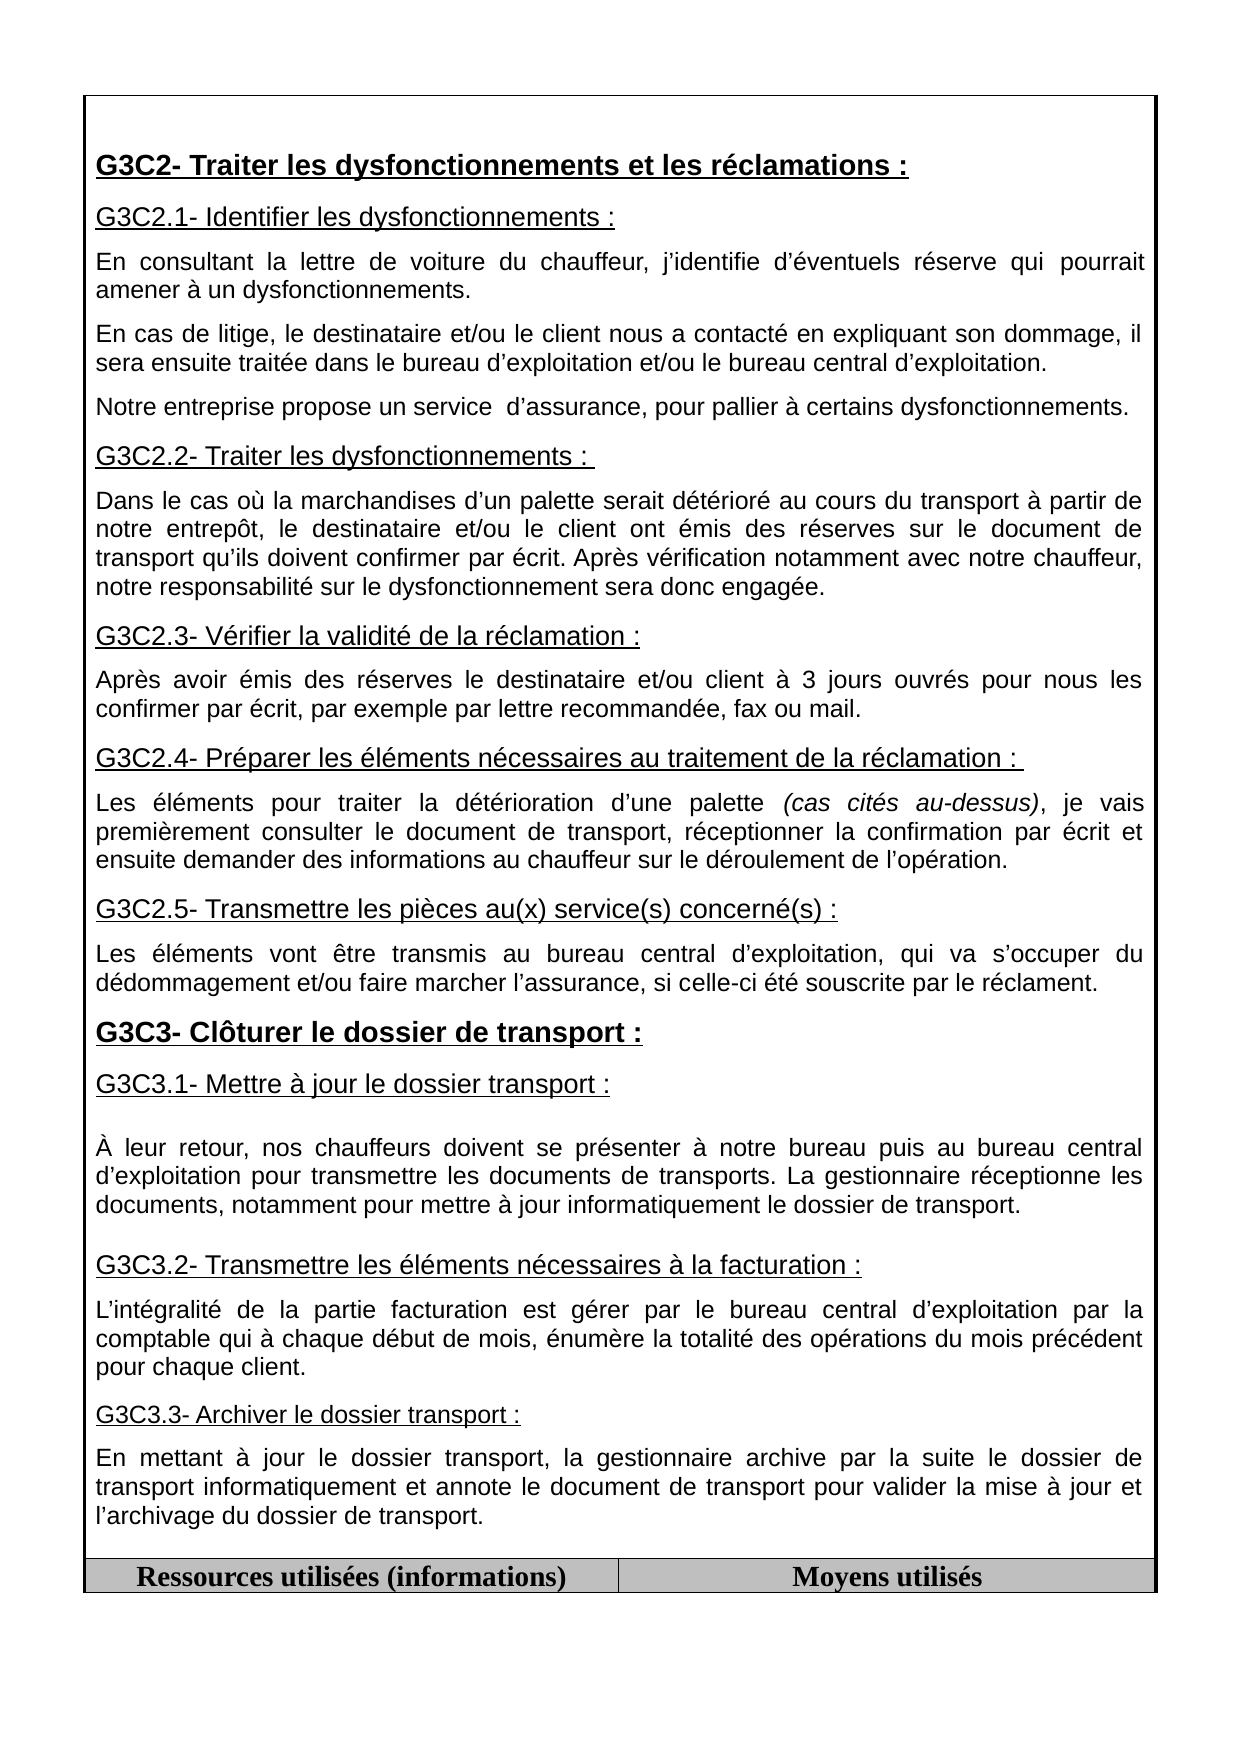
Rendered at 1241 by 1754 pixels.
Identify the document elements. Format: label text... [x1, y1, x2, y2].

table_cell G3C2- Traiter les dysfonctionnements et les réclamations : G3C2.1- Identifier les dysfonctionnements : En consultant la lettre de voiture du chauffeur, j’identifie d’éventuels réserve qui pourrait amener à un dysfonctionnements. En cas de litige, le destinataire et/ou le client nous a contacté en expliquant son dommage, il sera ensuite traitée dans le bureau d’exploitation et/ou le bureau central d’exploitation. Notre entreprise propose un service d’assurance, pour pallier à certains dysfonctionnements. G3C2.2- Traiter les dysfonctionnements : Dans le cas où la marchandises d’un palette serait détérioré au cours du transport à partir de notre entrepôt, le destinataire et/ou le client ont émis des réserves sur le document de transport qu’ils doivent confirmer par écrit. Après vérification notamment avec notre chauffeur, notre responsabilité sur le dysfonctionnement sera donc engagée. G3C2.3- Vérifier la validité de la réclamation : Après avoir émis des réserves le destinataire et/ou client à 3 jours ouvrés pour nous les confirmer par écrit, par exemple par lettre recommandée, fax ou mail. G3C2.4- Préparer les éléments nécessaires au traitement de la réclamation : Les éléments pour traiter la détérioration d’une palette (cas cités au-dessus), je vais premièrement consulter le document de transport, réceptionner la confirmation par écrit et ensuite demander des informations au chauffeur sur le déroulement de l’opération. G3C2.5- Transmettre les pièces au(x) service(s) concerné(s) : Les éléments vont être transmis au bureau central d’exploitation, qui va s’occuper du dédommagement et/ou faire marcher l’assurance, si celle-ci été souscrite par le réclament. G3C3- Clôturer le dossier de transport : G3C3.1- Mettre à jour le dossier transport : À leur retour, nos chauffeurs doivent se présenter à notre bureau puis au bureau central d’exploitation pour transmettre les documents de transports. La gestionnaire réceptionne les documents, notamment pour mettre à jour informatiquement le dossier de transport. G3C3.2- Transmettre les éléments nécessaires à la facturation : L’intégralité de la partie facturation est gérer par le bureau central d’exploitation par la comptable qui à chaque début de mois, énumère la totalité des opérations du mois précédent pour chaque client. G3C3.3- Archiver le dossier transport : En mettant à jour le dossier transport, la gestionnaire archive par la suite le dossier de transport informatiquement et annote le document de transport pour valider la mise à jour et l’archivage du dossier de transport. [86, 96, 1154, 1558]
table_cell Ressources utilisées (informations) [86, 1559, 618, 1592]
table_cell Moyens utilisés [619, 1559, 1154, 1592]
